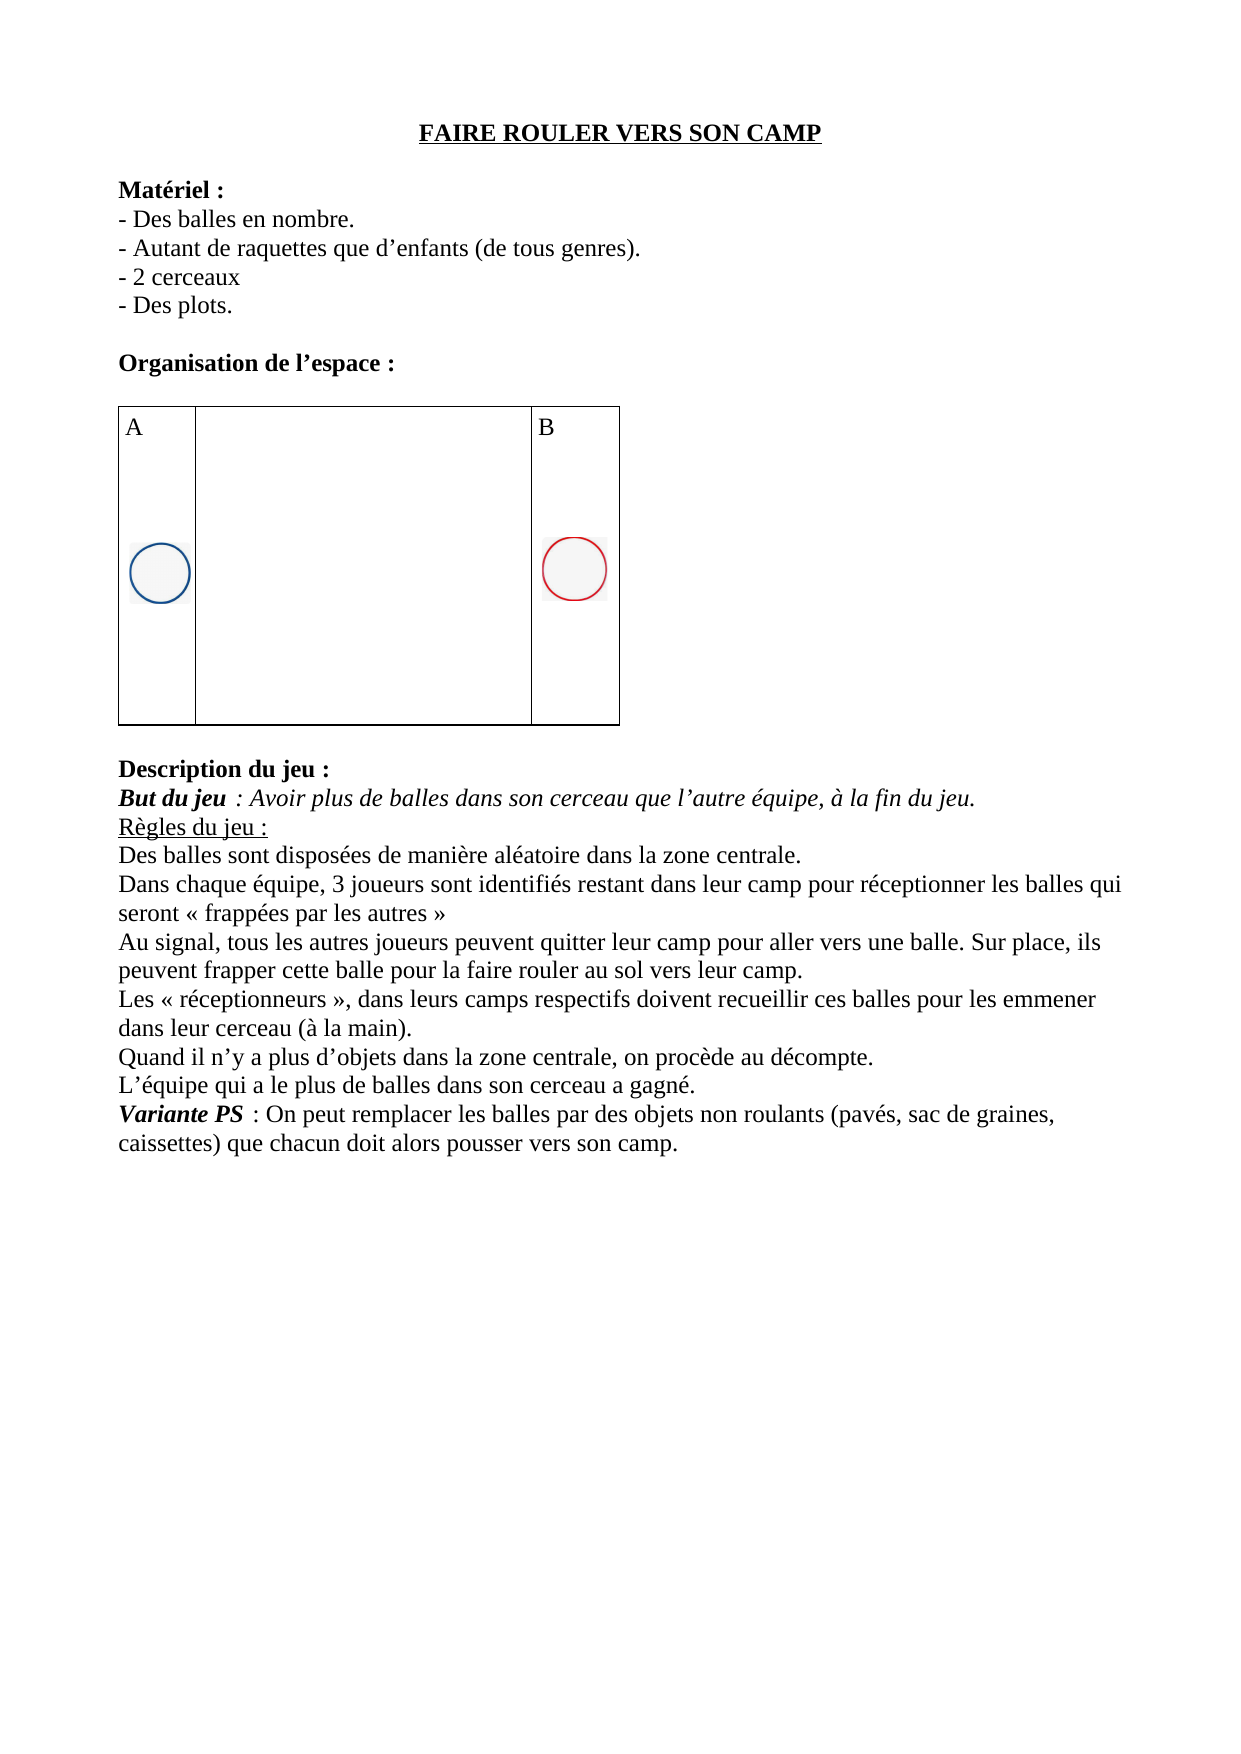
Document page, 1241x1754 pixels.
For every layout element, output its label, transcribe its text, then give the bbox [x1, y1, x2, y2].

text Des balles sont disposées de manière aléatoire dans la zone centrale. [118, 841, 1122, 869]
text - Autant de raquettes que d’enfants (de tous genres). [118, 233, 1122, 262]
text Règles du jeu : [118, 812, 1122, 841]
text - Des balles en nombre. [118, 204, 1122, 233]
text Au signal, tous les autres joueurs peuvent quitter leur camp pour aller vers une balle. Sur place, ils peuvent frapper cette balle pour la faire rouler au sol vers leur camp. [118, 927, 1122, 984]
text FAIRE ROULER VERS SON CAMP [118, 118, 1122, 147]
text Les « réceptionneurs », dans leurs camps respectifs doivent recueillir ces balles pour les emmener dans leur cerceau (à la main). [118, 984, 1122, 1042]
text Matériel : [118, 176, 1122, 204]
text L’équipe qui a le plus de balles dans son cerceau a gagné. [118, 1071, 1122, 1099]
picture [129, 542, 193, 604]
text But du jeu : Avoir plus de balles dans son cerceau que l’autre équipe, à la fin du jeu. [118, 783, 1122, 812]
picture [541, 537, 608, 601]
text - Des plots. [118, 291, 1122, 319]
text Quand il n’y a plus d’objets dans la zone centrale, on procède au décompte. [118, 1042, 1122, 1071]
text Organisation de l’espace : [118, 348, 1122, 377]
text Description du jeu : [118, 754, 1122, 783]
text Variante PS : On peut remplacer les balles par des objets non roulants (pavés, sac de graines, caissettes) que chacun doit alors pousser vers son camp. [118, 1099, 1122, 1157]
table_header A [119, 407, 195, 724]
text Dans chaque équipe, 3 joueurs sont identifiés restant dans leur camp pour réceptionner les balles qui seront « frappées par les autres » [118, 869, 1122, 927]
text - 2 cerceaux [118, 262, 1122, 291]
table_header [196, 407, 531, 724]
table_header B [532, 407, 619, 724]
